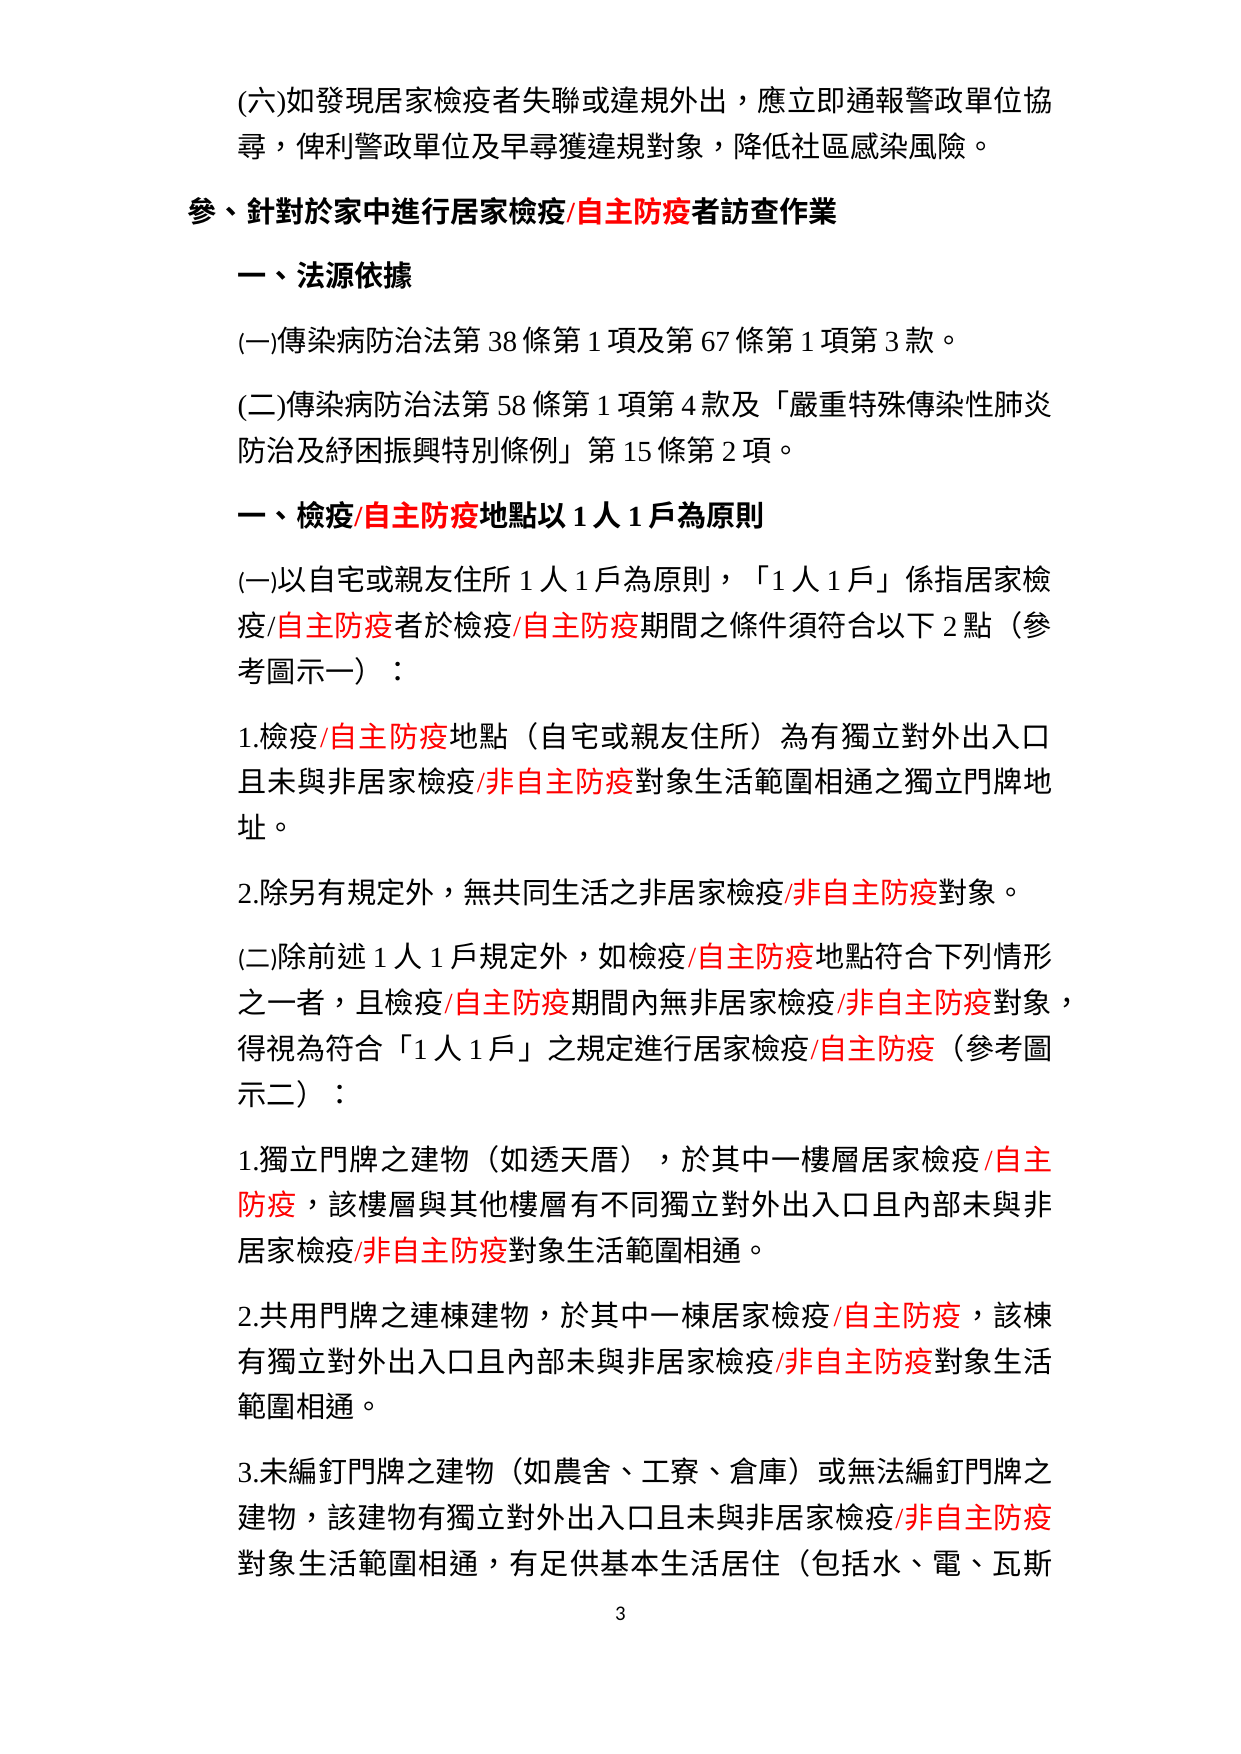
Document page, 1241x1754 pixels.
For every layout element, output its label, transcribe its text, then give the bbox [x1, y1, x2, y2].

list 如發現居家檢疫者失聯或違規外出，應立即通報警政單位協尋，俾利警政單位及早尋獲違規對象，降低社區感染風險。 [237, 75, 1053, 167]
list 共用門牌之連棟建物，於其中一棟居家檢疫/自主防疫，該棟有獨立對外出入口且內部未與非居家檢疫/非自主防疫對象生活範圍相通。 [237, 1289, 1053, 1427]
list 法源依據 [237, 250, 1053, 296]
list 檢疫/自主防疫地點以1人1戶為原則 [237, 489, 1053, 535]
text 參、針對於家中進行居家檢疫/自主防疫者訪查作業 [187, 185, 1053, 231]
list 除另有規定外，無共同生活之非居家檢疫/非自主防疫對象。 [237, 867, 1053, 912]
list 除前述1人1戶規定外，如檢疫/自主防疫地點符合下列情形之一者，且檢疫/自主防疫期間內無非居家檢疫/非自主防疫對象，得視為符合「1人1戶」之規定進行居家檢疫/自主防疫（參考圖示二）： [237, 931, 1053, 1114]
list 以自宅或親友住所1人1戶為原則，「1人1戶」係指居家檢疫/自主防疫者於檢疫/自主防疫期間之條件須符合以下2點（參考圖示一）： [237, 554, 1053, 692]
list 獨立門牌之建物（如透天厝），於其中一樓層居家檢疫/自主防疫，該樓層與其他樓層有不同獨立對外出入口且內部未與非居家檢疫/非自主防疫對象生活範圍相通。 [237, 1133, 1053, 1271]
list 未編釘門牌之建物（如農舍、工寮、倉庫）或無法編釘門牌之建物，該建物有獨立對外出入口且未與非居家檢疫/非自主防疫對象生活範圍相通，有足供基本生活居住（包括水、電、瓦斯 [237, 1446, 1053, 1583]
list 傳染病防治法第58條第1項第4款及「嚴重特殊傳染性肺炎防治及紓困振興特別條例」第15條第2項。 [237, 379, 1053, 471]
list 檢疫/自主防疫地點（自宅或親友住所）為有獨立對外出入口且未與非居家檢疫/非自主防疫對象生活範圍相通之獨立門牌地址。 [237, 710, 1053, 848]
list 傳染病防治法第38條第1項及第67條第1項第3款。 [237, 314, 1053, 360]
